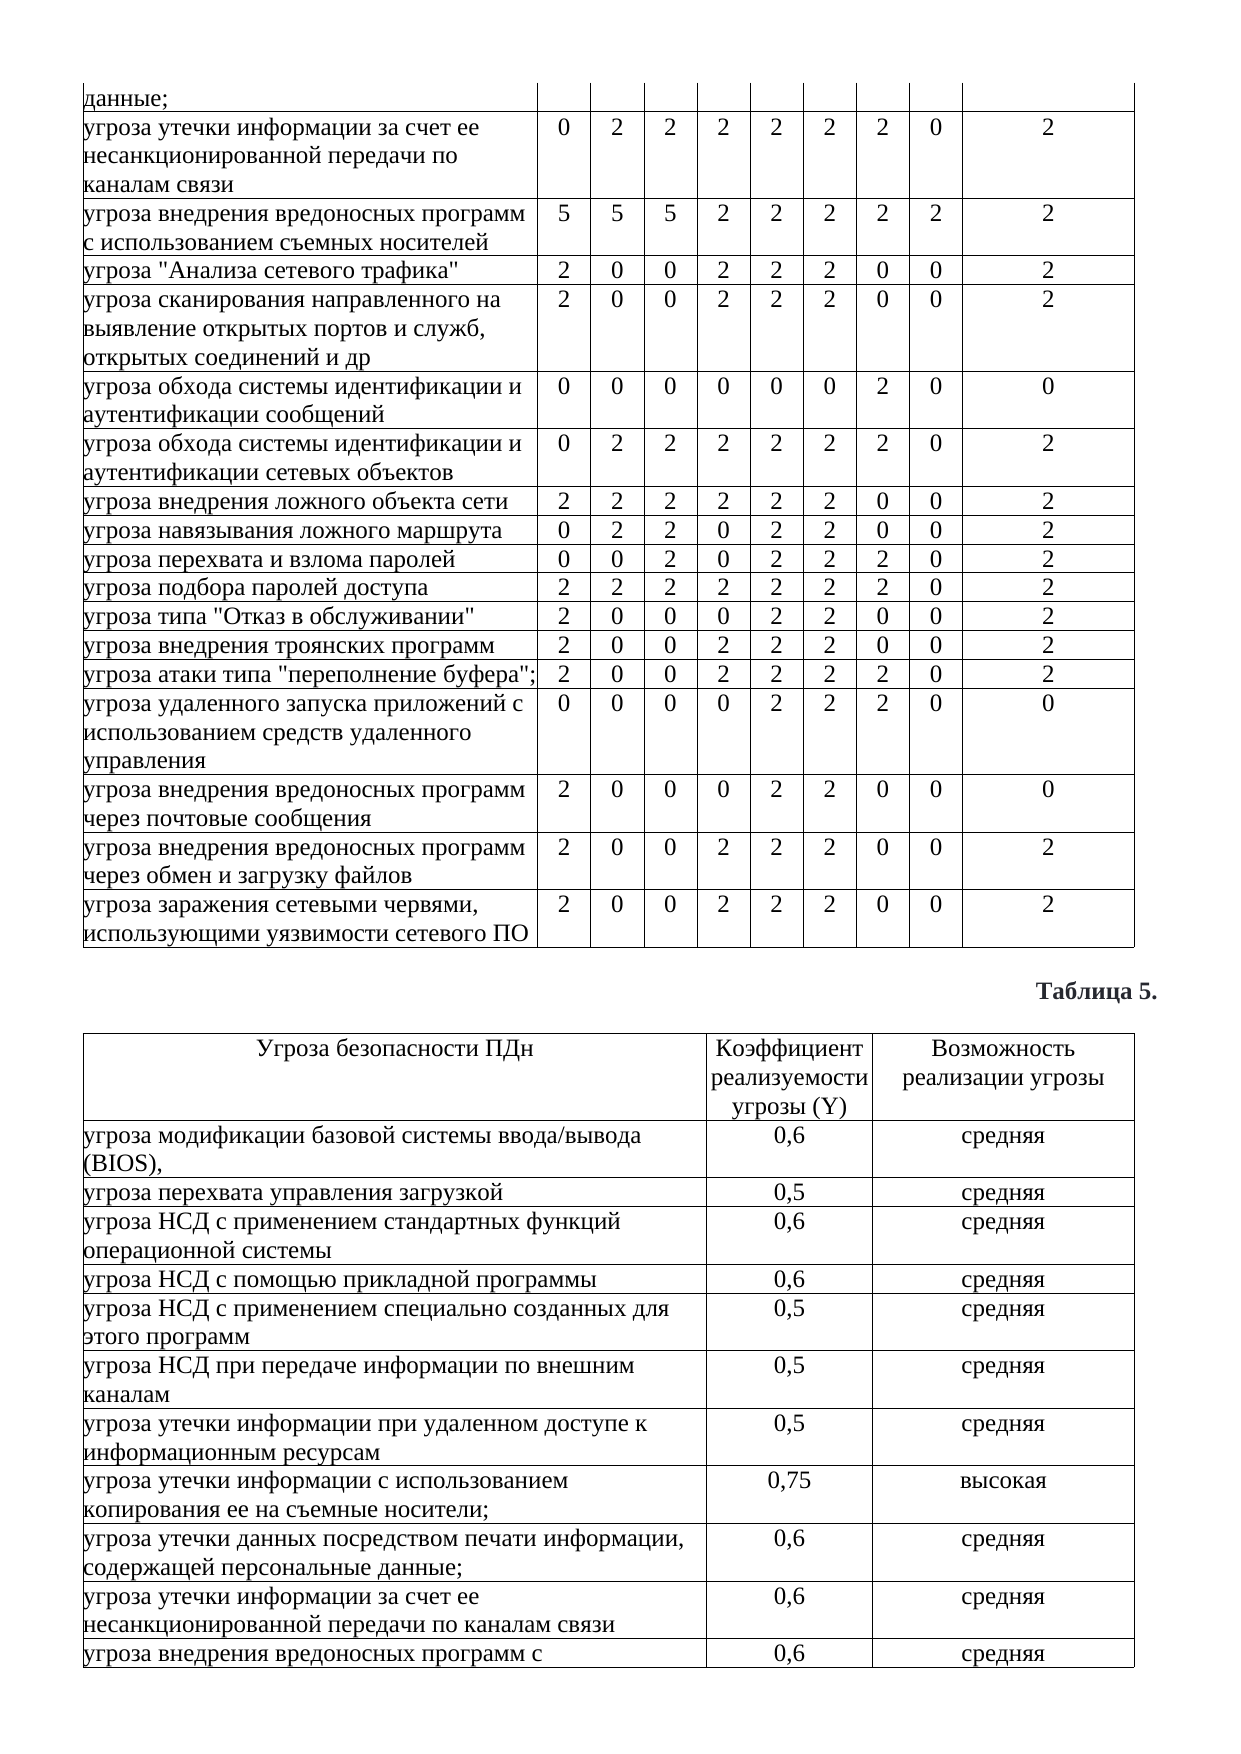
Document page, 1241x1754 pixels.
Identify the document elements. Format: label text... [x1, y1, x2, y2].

table_cell угроза внедрения ложного объекта сети [84, 487, 537, 515]
table_cell 0 [591, 285, 644, 371]
table_cell 2 [804, 285, 856, 371]
table_cell 2 [751, 890, 803, 947]
table_cell средняя [873, 1294, 1134, 1350]
table_cell средняя [873, 1178, 1134, 1206]
table_cell 2 [645, 429, 697, 486]
table_cell 2 [698, 660, 750, 688]
table_cell угроза перехвата управления загрузкой [84, 1178, 706, 1206]
table_cell [857, 83, 909, 111]
table_cell [538, 83, 590, 111]
table_cell 0,75 [707, 1466, 872, 1523]
table_cell 2 [963, 199, 1134, 255]
table_cell 2 [751, 112, 803, 198]
table_cell угроза НСД с применением специально созданных для этого программ [84, 1294, 706, 1350]
table_cell 0 [591, 372, 644, 428]
table_cell 0 [857, 285, 909, 371]
table_cell 0 [857, 775, 909, 832]
table_cell 2 [698, 199, 750, 255]
table_cell 5 [645, 199, 697, 255]
table_cell 0 [538, 516, 590, 544]
table_cell 2 [591, 487, 644, 515]
table_cell 0 [910, 285, 962, 371]
table_cell 2 [538, 285, 590, 371]
table_cell 2 [751, 256, 803, 284]
table_cell 0 [591, 890, 644, 947]
table_cell угроза подбора паролей доступа [84, 573, 537, 601]
table_cell 2 [645, 545, 697, 572]
table_cell 0 [698, 602, 750, 630]
table_cell 0,6 [707, 1207, 872, 1264]
table_cell 2 [751, 689, 803, 774]
table_cell 2 [538, 602, 590, 630]
table_cell 0 [538, 372, 590, 428]
table_cell 0 [538, 545, 590, 572]
table_cell 0 [910, 775, 962, 832]
table_cell данные; [84, 83, 537, 111]
table_cell 0 [645, 775, 697, 832]
table_cell 2 [751, 775, 803, 832]
table_cell 0 [910, 112, 962, 198]
table_cell 0 [804, 372, 856, 428]
table_cell 2 [751, 199, 803, 255]
table_cell 2 [698, 487, 750, 515]
table_cell 0,6 [707, 1582, 872, 1638]
table_cell 2 [751, 573, 803, 601]
table_cell 0 [645, 256, 697, 284]
table_cell [591, 83, 644, 111]
table_cell 5 [538, 199, 590, 255]
table_cell 0 [910, 602, 962, 630]
table_cell средняя [873, 1265, 1134, 1293]
table_cell 0 [645, 631, 697, 659]
text Таблица 5. [83, 976, 1157, 1004]
table_cell 2 [645, 516, 697, 544]
table_cell 0 [910, 516, 962, 544]
table_cell 2 [804, 199, 856, 255]
table_cell 0,5 [707, 1294, 872, 1350]
table_cell 2 [804, 545, 856, 572]
table_cell средняя [873, 1409, 1134, 1465]
table_cell угроза внедрения троянских программ [84, 631, 537, 659]
table_cell 0 [645, 890, 697, 947]
table_cell средняя [873, 1121, 1134, 1177]
table_cell 2 [857, 573, 909, 601]
table_cell 0 [857, 602, 909, 630]
table_cell угроза утечки информации при удаленном доступе к информационным ресурсам [84, 1409, 706, 1465]
table_cell 2 [963, 833, 1134, 889]
table_cell 2 [804, 833, 856, 889]
table_cell 0 [857, 487, 909, 515]
table_cell 0 [910, 256, 962, 284]
table_header Угроза безопасности ПДн [84, 1034, 706, 1120]
table_cell 2 [963, 487, 1134, 515]
table_cell 0 [963, 372, 1134, 428]
table_cell 0 [538, 112, 590, 198]
table_cell 0,5 [707, 1178, 872, 1206]
table_cell 2 [857, 429, 909, 486]
table_cell 0,6 [707, 1121, 872, 1177]
table_cell 2 [910, 199, 962, 255]
table_cell высокая [873, 1466, 1134, 1523]
table_cell 0 [857, 631, 909, 659]
table_cell 0 [910, 833, 962, 889]
table_cell средняя [873, 1639, 1134, 1667]
table_cell 0 [591, 602, 644, 630]
table_cell угроза НСД при передаче информации по внешним каналам [84, 1351, 706, 1408]
table_cell 2 [963, 429, 1134, 486]
table_cell угроза атаки типа "переполнение буфера"; [84, 660, 537, 688]
table_cell 2 [538, 890, 590, 947]
table_cell 0 [751, 372, 803, 428]
table_cell 2 [804, 602, 856, 630]
table_cell 0 [645, 602, 697, 630]
table_cell 2 [698, 256, 750, 284]
table_cell 2 [698, 573, 750, 601]
table_cell 0 [910, 487, 962, 515]
table_cell 0 [645, 285, 697, 371]
table_cell 0 [698, 689, 750, 774]
table_cell угроза внедрения вредоносных программ с использованием съемных носителей [84, 199, 537, 255]
table_header Возможность реализации угрозы [873, 1034, 1134, 1120]
table_cell 0,5 [707, 1409, 872, 1465]
table_cell 2 [538, 775, 590, 832]
table_cell 2 [963, 516, 1134, 544]
table_cell 0 [857, 890, 909, 947]
table_cell 0 [963, 689, 1134, 774]
table_cell 2 [857, 112, 909, 198]
table_cell 2 [591, 429, 644, 486]
table_cell 2 [538, 631, 590, 659]
table_cell 0 [645, 660, 697, 688]
table_cell 0 [538, 429, 590, 486]
table_cell 0 [910, 573, 962, 601]
table_cell 0 [698, 775, 750, 832]
table_cell 0 [538, 689, 590, 774]
table_cell 2 [751, 516, 803, 544]
table_cell 0 [591, 775, 644, 832]
table_cell [910, 83, 962, 111]
table_cell угроза модификации базовой системы ввода/вывода (BIOS), [84, 1121, 706, 1177]
table_cell 0 [645, 689, 697, 774]
table_cell угроза навязывания ложного маршрута [84, 516, 537, 544]
table_cell 2 [963, 256, 1134, 284]
table_cell 2 [804, 256, 856, 284]
table_cell 0 [910, 545, 962, 572]
table_cell 2 [538, 256, 590, 284]
table_cell угроза обхода системы идентификации и аутентификации сообщений [84, 372, 537, 428]
table_cell 2 [963, 285, 1134, 371]
table_cell 2 [804, 775, 856, 832]
table_cell средняя [873, 1524, 1134, 1581]
table_cell 2 [963, 660, 1134, 688]
table_cell 2 [698, 429, 750, 486]
table_cell 0 [910, 660, 962, 688]
table_cell 0 [591, 689, 644, 774]
table_cell 0 [910, 372, 962, 428]
table_cell 2 [645, 487, 697, 515]
table_cell 2 [751, 429, 803, 486]
table_cell 2 [698, 285, 750, 371]
table_cell [751, 83, 803, 111]
table_cell 2 [963, 545, 1134, 572]
table_cell 2 [804, 890, 856, 947]
table_cell 2 [538, 573, 590, 601]
table_cell 2 [645, 573, 697, 601]
table_cell 2 [751, 487, 803, 515]
table_cell 2 [857, 199, 909, 255]
table_cell 0 [963, 775, 1134, 832]
table_cell средняя [873, 1351, 1134, 1408]
table_cell 0 [591, 660, 644, 688]
table_cell [804, 83, 856, 111]
table_cell угроза утечки информации за счет ее несанкционированной передачи по каналам связи [84, 112, 537, 198]
table_cell 2 [751, 602, 803, 630]
table_cell 0 [591, 833, 644, 889]
table_cell 2 [857, 660, 909, 688]
table_cell 2 [698, 112, 750, 198]
table_cell 2 [751, 285, 803, 371]
table_cell 2 [804, 689, 856, 774]
table_cell 2 [538, 487, 590, 515]
table_cell 2 [963, 890, 1134, 947]
table_cell 2 [751, 631, 803, 659]
table_cell угроза НСД с применением стандартных функций операционной системы [84, 1207, 706, 1264]
table_cell 2 [698, 631, 750, 659]
table_cell 0 [910, 890, 962, 947]
table_cell [698, 83, 750, 111]
table_cell 0,5 [707, 1351, 872, 1408]
table_cell 5 [591, 199, 644, 255]
table_cell 2 [857, 689, 909, 774]
table_cell 0 [645, 833, 697, 889]
table_cell [645, 83, 697, 111]
table_cell средняя [873, 1582, 1134, 1638]
table_cell 2 [963, 602, 1134, 630]
table_cell 2 [645, 112, 697, 198]
table_cell 0 [591, 256, 644, 284]
table_cell угроза утечки данных посредством печати информации, содержащей персональные данные; [84, 1524, 706, 1581]
table_cell 2 [804, 516, 856, 544]
table_cell 2 [751, 660, 803, 688]
table_cell 2 [591, 573, 644, 601]
table_cell 0,6 [707, 1639, 872, 1667]
table_cell 0 [591, 545, 644, 572]
table_cell 2 [538, 660, 590, 688]
table_cell угроза "Анализа сетевого трафика" [84, 256, 537, 284]
table_cell угроза заражения сетевыми червями, использующими уязвимости сетевого ПО [84, 890, 537, 947]
table_cell 0 [910, 631, 962, 659]
table_cell 0 [591, 631, 644, 659]
table_cell угроза типа "Отказ в обслуживании" [84, 602, 537, 630]
table_cell 0 [698, 516, 750, 544]
table_cell 0 [698, 372, 750, 428]
table_cell 2 [804, 112, 856, 198]
table_cell 2 [804, 429, 856, 486]
table_cell угроза обхода системы идентификации и аутентификации сетевых объектов [84, 429, 537, 486]
table_cell 2 [751, 545, 803, 572]
table_cell угроза утечки информации за счет ее несанкционированной передачи по каналам связи [84, 1582, 706, 1638]
table_header Коэффициент реализуемости угрозы (Y) [707, 1034, 872, 1120]
table_cell 2 [591, 516, 644, 544]
table_cell 0,6 [707, 1265, 872, 1293]
table_cell угроза внедрения вредоносных программ с [84, 1639, 706, 1667]
table_cell 2 [698, 890, 750, 947]
table_cell 2 [963, 573, 1134, 601]
table_cell 2 [591, 112, 644, 198]
table_cell средняя [873, 1207, 1134, 1264]
table_cell 0 [857, 516, 909, 544]
table_cell угроза НСД с помощью прикладной программы [84, 1265, 706, 1293]
table_cell 2 [804, 573, 856, 601]
table_cell угроза сканирования направленного на выявление открытых портов и служб, открытых соединений и др [84, 285, 537, 371]
table_cell 2 [804, 487, 856, 515]
table_cell угроза удаленного запуска приложений с использованием средств удаленного управления [84, 689, 537, 774]
table_cell 2 [698, 833, 750, 889]
table_cell угроза перехвата и взлома паролей [84, 545, 537, 572]
table_cell 2 [857, 372, 909, 428]
table_cell 0 [857, 256, 909, 284]
table_cell 2 [538, 833, 590, 889]
table_cell угроза утечки информации с использованием копирования ее на съемные носители; [84, 1466, 706, 1523]
table_cell угроза внедрения вредоносных программ через почтовые сообщения [84, 775, 537, 832]
table_cell [963, 83, 1134, 111]
table_cell угроза внедрения вредоносных программ через обмен и загрузку файлов [84, 833, 537, 889]
table_cell 2 [963, 631, 1134, 659]
table_cell 0 [910, 429, 962, 486]
table_cell 2 [804, 631, 856, 659]
table_cell 2 [751, 833, 803, 889]
table_cell 0 [857, 833, 909, 889]
table_cell 0 [645, 372, 697, 428]
table_cell 0,6 [707, 1524, 872, 1581]
table_cell 0 [910, 689, 962, 774]
table_cell 0 [698, 545, 750, 572]
table_cell 2 [963, 112, 1134, 198]
table_cell 2 [804, 660, 856, 688]
table_cell 2 [857, 545, 909, 572]
